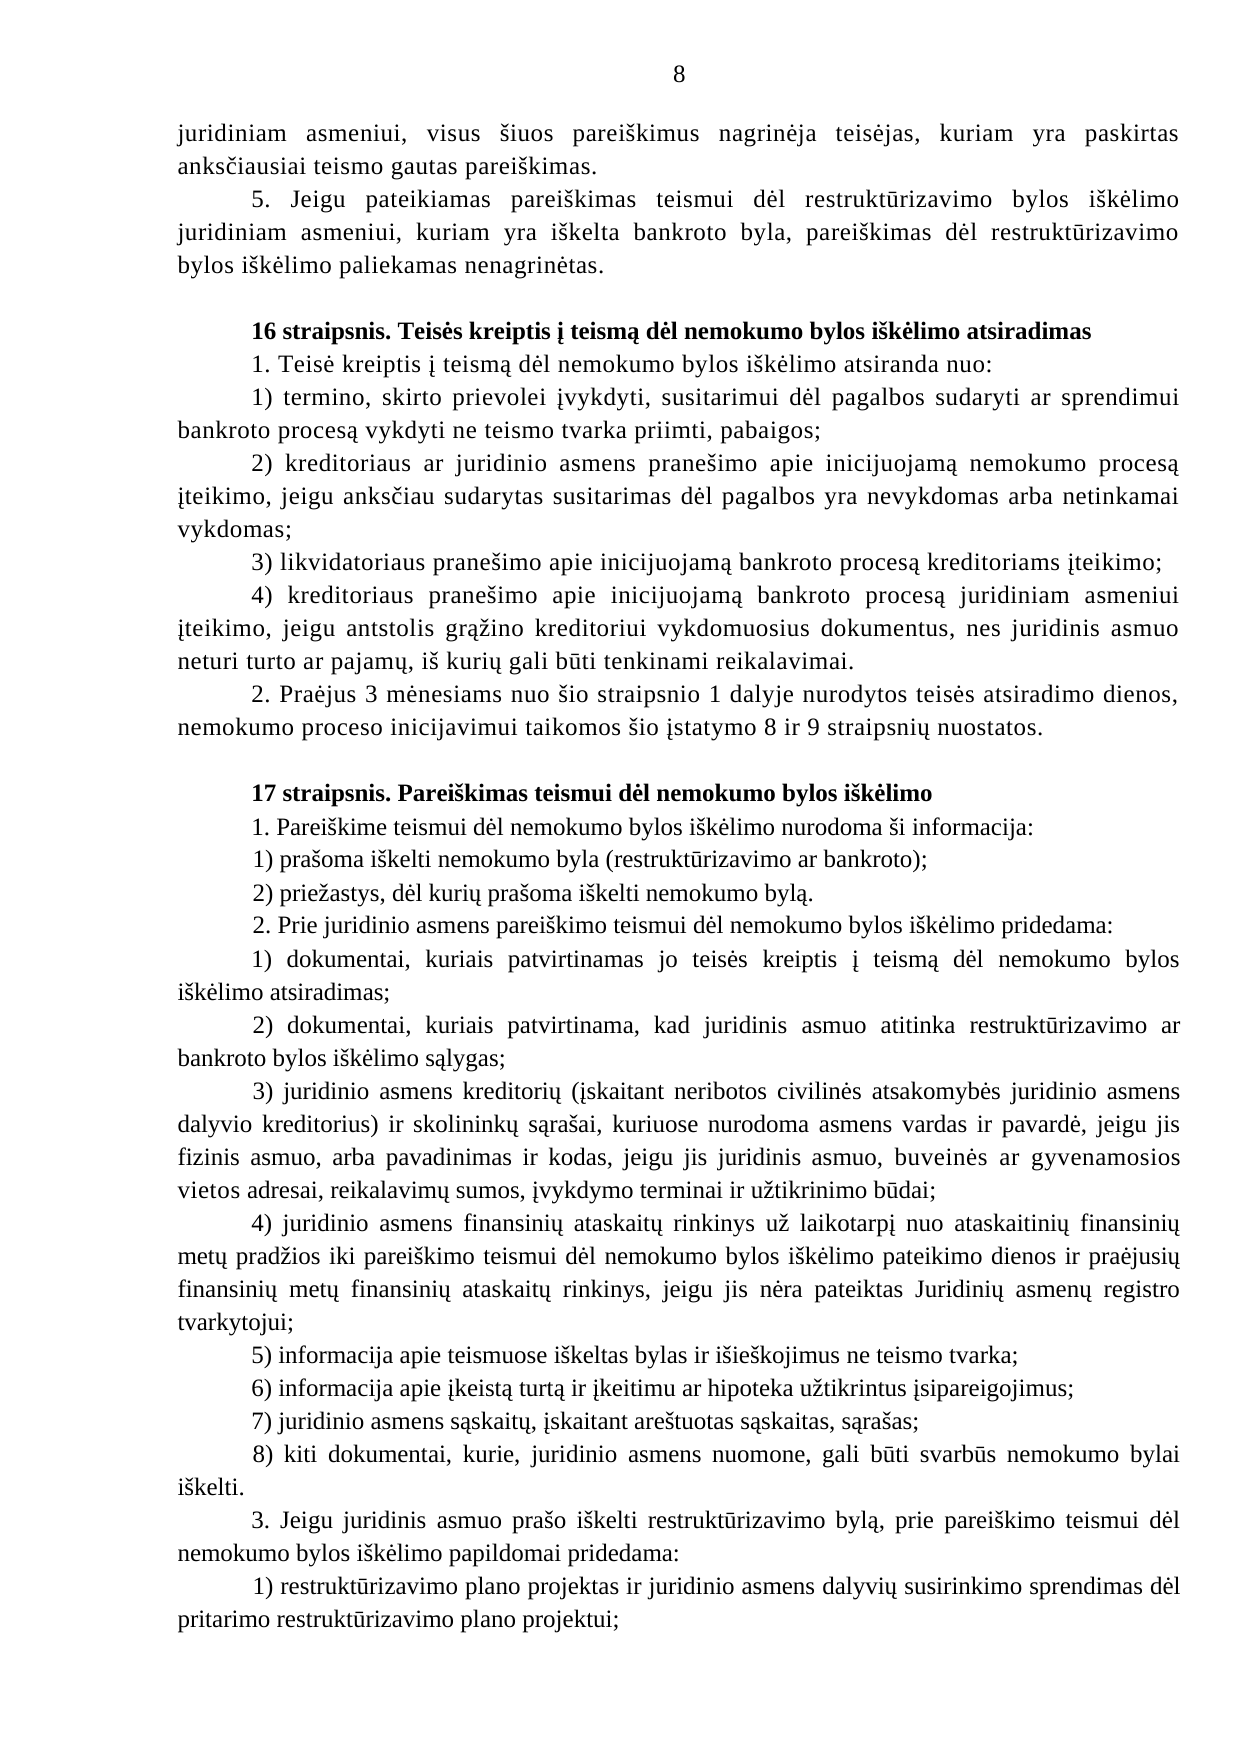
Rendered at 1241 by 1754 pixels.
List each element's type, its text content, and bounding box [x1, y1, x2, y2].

text 1. Pareiškime teismui dėl nemokumo bylos iškėlimo nurodoma ši informacija: [177, 812, 1181, 840]
text 1) dokumentai, kuriais patvirtinamas jo teisės kreiptis į teismą dėl nemokumo bylos iškėlimo atsiradimas; [177, 944, 1180, 1005]
text 1) restruktūrizavimo plano projektas ir juridinio asmens dalyvių susirinkimo sprendimas dėl pritarimo restruktūrizavimo plano projektui; [177, 1571, 1181, 1633]
text 6) informacija apie įkeistą turtą ir įkeitimu ar hipoteka užtikrintus įsipareigojimus; [177, 1373, 1181, 1402]
text 2) priežastys, dėl kurių prašoma iškelti nemokumo bylą. [177, 878, 1181, 906]
text 5. Jeigu pateikiamas pareiškimas teismui dėl restruktūrizavimo bylos iškėlimo juridiniam asmeniui, kuriam yra iškelta bankroto byla, pareiškimas dėl restruktūrizavimo bylos iškėlimo paliekamas nenagrinėtas. [177, 184, 1181, 279]
text 3. Jeigu juridinis asmuo prašo iškelti restruktūrizavimo bylą, prie pareiškimo teismui dėl nemokumo bylos iškėlimo papildomai pridedama: [177, 1505, 1181, 1567]
text 1) termino, skirto prievolei įvykdyti, susitarimui dėl pagalbos sudaryti ar sprendimui bankroto procesą vykdyti ne teismo tvarka priimti, pabaigos; [177, 382, 1181, 444]
text 2) dokumentai, kuriais patvirtinama, kad juridinis asmuo atitinka restruktūrizavimo ar bankroto bylos iškėlimo sąlygas; [177, 1010, 1181, 1071]
text 1. Teisė kreiptis į teismą dėl nemokumo bylos iškėlimo atsiranda nuo: [177, 349, 1181, 378]
text 8) kiti dokumentai, kurie, juridinio asmens nuomone, gali būti svarbūs nemokumo bylai iškelti. [177, 1439, 1181, 1501]
text 5) informacija apie teismuose iškeltas bylas ir išieškojimus ne teismo tvarka; [177, 1340, 1181, 1369]
text 4) kreditoriaus pranešimo apie inicijuojamą bankroto procesą juridiniam asmeniui įteikimo, jeigu antstolis grąžino kreditoriui vykdomuosius dokumentus, nes juridinis asmuo neturi turto ar pajamų, iš kurių gali būti tenkinami reikalavimai. [177, 580, 1181, 675]
text 17 straipsnis. Pareiškimas teismui dėl nemokumo bylos iškėlimo [177, 778, 1181, 807]
text 4) juridinio asmens finansinių ataskaitų rinkinys už laikotarpį nuo ataskaitinių finansinių metų pradžios iki pareiškimo teismui dėl nemokumo bylos iškėlimo pateikimo dienos ir praėjusių finansinių metų finansinių ataskaitų rinkinys, jeigu jis nėra pateiktas Juridinių asmenų registro tvarkytojui; [177, 1208, 1181, 1336]
text juridiniam asmeniui, visus šiuos pareiškimus nagrinėja teisėjas, kuriam yra paskirtas anksčiausiai teismo gautas pareiškimas. [177, 118, 1181, 180]
text 3) juridinio asmens kreditorių (įskaitant neribotos civilinės atsakomybės juridinio asmens dalyvio kreditorius) ir skolininkų sąrašai, kuriuose nurodoma asmens vardas ir pavardė, jeigu jis fizinis asmuo, arba pavadinimas ir kodas, jeigu jis juridinis asmuo, buveinės ar gyvenamosios vietos adresai, reikalavimų sumos, įvykdymo terminai ir užtikrinimo būdai; [177, 1076, 1181, 1203]
text 1) prašoma iškelti nemokumo byla (restruktūrizavimo ar bankroto); [177, 844, 1181, 873]
text 2. Praėjus 3 mėnesiams nuo šio straipsnio 1 dalyje nurodytos teisės atsiradimo dienos, nemokumo proceso inicijavimui taikomos šio įstatymo 8 ir 9 straipsnių nuostatos. [177, 679, 1181, 741]
text 2) kreditoriaus ar juridinio asmens pranešimo apie inicijuojamą nemokumo procesą įteikimo, jeigu anksčiau sudarytas susitarimas dėl pagalbos yra nevykdomas arba netinkamai vykdomas; [177, 448, 1181, 543]
text 16 straipsnis. Teisės kreiptis į teismą dėl nemokumo bylos iškėlimo atsiradimas [177, 316, 1181, 345]
text 7) juridinio asmens sąskaitų, įskaitant areštuotas sąskaitas, sąrašas; [177, 1406, 1181, 1435]
text 3) likvidatoriaus pranešimo apie inicijuojamą bankroto procesą kreditoriams įteikimo; [177, 547, 1181, 576]
text 2. Prie juridinio asmens pareiškimo teismui dėl nemokumo bylos iškėlimo pridedama: [177, 911, 1181, 939]
